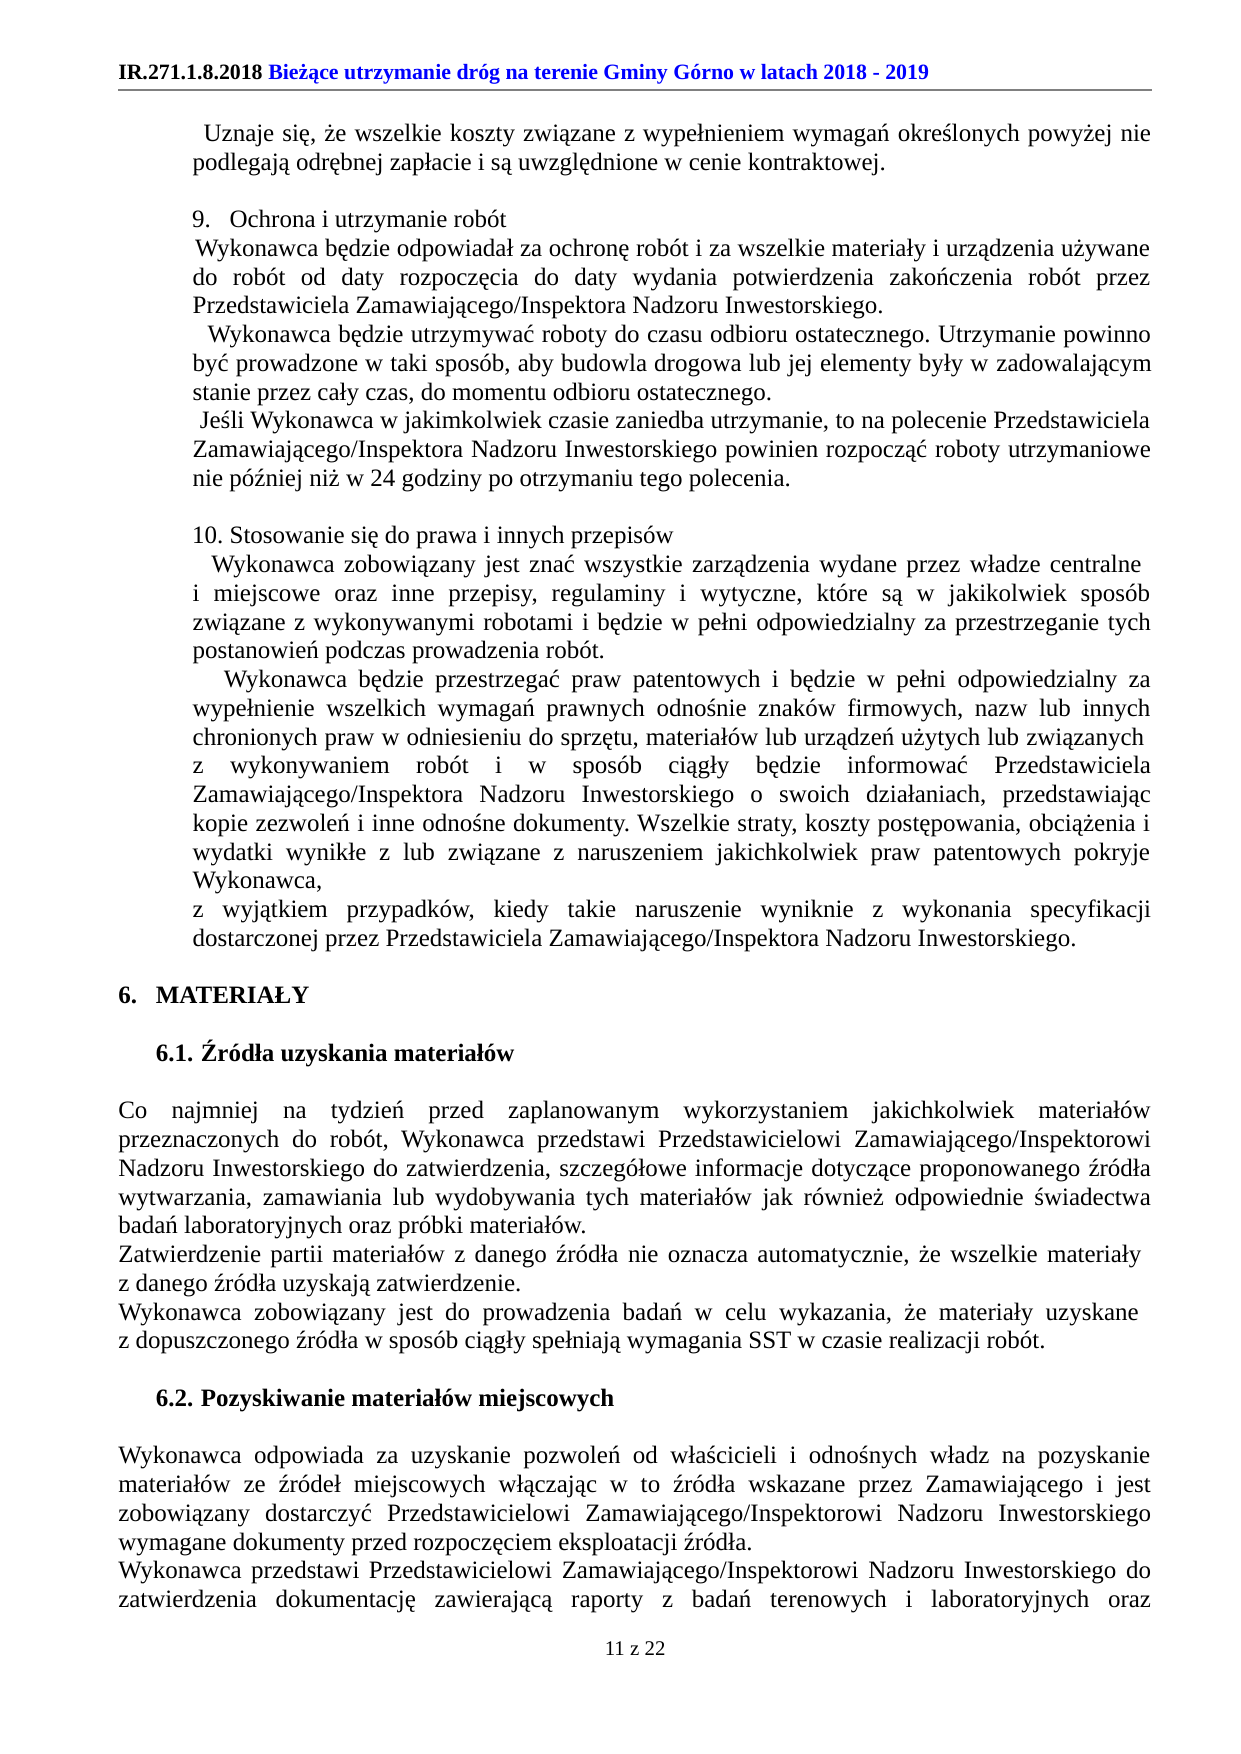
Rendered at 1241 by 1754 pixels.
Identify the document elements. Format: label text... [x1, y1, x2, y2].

text Jeśli Wykonawca w jakimkolwiek czasie zaniedba utrzymanie, to na polecenie Przedstawiciela Zamawiającego/Inspektora Nadzoru Inwestorskiego powinien rozpocząć roboty utrzymaniowe nie później niż w 24 godziny po otrzymaniu tego polecenia. [155, 406, 1152, 492]
text Zatwierdzenie partii materiałów z danego źródła nie oznacza automatycznie, że wszelkie materiały z danego źródła uzyskają zatwierdzenie. [118, 1239, 1152, 1297]
list Ochrona i utrzymanie robót [192, 204, 1152, 233]
list MATERIAŁY [118, 981, 1152, 1009]
text Wykonawca będzie odpowiadał za ochronę robót i za wszelkie materiały i urządzenia używane do robót od daty rozpoczęcia do daty wydania potwierdzenia zakończenia robót przez Przedstawiciela Zamawiającego/Inspektora Nadzoru Inwestorskiego. [155, 233, 1152, 319]
text Wykonawca odpowiada za uzyskanie pozwoleń od właścicieli i odnośnych władz na pozyskanie materiałów ze źródeł miejscowych włączając w to źródła wskazane przez Zamawiającego i jest zobowiązany dostarczyć Przedstawicielowi Zamawiającego/Inspektorowi Nadzoru Inwestorskiego wymagane dokumenty przed rozpoczęciem eksploatacji źródła. [118, 1441, 1152, 1556]
text Wykonawca zobowiązany jest znać wszystkie zarządzenia wydane przez władze centralne i miejscowe oraz inne przepisy, regulaminy i wytyczne, które są w jakikolwiek sposób związane z wykonywanymi robotami i będzie w pełni odpowiedzialny za przestrzeganie tych postanowień podczas prowadzenia robót. [155, 549, 1152, 664]
list Źródła uzyskania materiałów [156, 1038, 1152, 1067]
text Wykonawca przedstawi Przedstawicielowi Zamawiającego/Inspektorowi Nadzoru Inwestorskiego do zatwierdzenia dokumentację zawierającą raporty z badań terenowych i laboratoryjnych oraz [118, 1556, 1152, 1613]
text Uznaje się, że wszelkie koszty związane z wypełnieniem wymagań określonych powyżej nie podlegają odrębnej zapłacie i są uwzględnione w cenie kontraktowej. [155, 118, 1152, 176]
text Wykonawca będzie utrzymywać roboty do czasu odbioru ostatecznego. Utrzymanie powinno być prowadzone w taki sposób, aby budowla drogowa lub jej elementy były w zadowalającym stanie przez cały czas, do momentu odbioru ostatecznego. [155, 319, 1152, 406]
text Wykonawca będzie przestrzegać praw patentowych i będzie w pełni odpowiedzialny za wypełnienie wszelkich wymagań prawnych odnośnie znaków firmowych, nazw lub innych chronionych praw w odniesieniu do sprzętu, materiałów lub urządzeń użytych lub związanych z wykonywaniem robót i w sposób ciągły będzie informować Przedstawiciela Zamawiającego/Inspektora Nadzoru Inwestorskiego o swoich działaniach, przedstawiając kopie zezwoleń i inne odnośne dokumenty. Wszelkie straty, koszty postępowania, obciążenia i wydatki wynikłe z lub związane z naruszeniem jakichkolwiek praw patentowych pokryje Wykonawca, z wyjątkiem przypadków, kiedy takie naruszenie wyniknie z wykonania specyfikacji dostarczonej przez Przedstawiciela Zamawiającego/Inspektora Nadzoru Inwestorskiego. [155, 664, 1152, 952]
text Wykonawca zobowiązany jest do prowadzenia badań w celu wykazania, że materiały uzyskane z dopuszczonego źródła w sposób ciągły spełniają wymagania SST w czasie realizacji robót. [118, 1297, 1152, 1354]
list Stosowanie się do prawa i innych przepisów [192, 521, 1152, 549]
list Pozyskiwanie materiałów miejscowych [156, 1383, 1152, 1412]
text Co najmniej na tydzień przed zaplanowanym wykorzystaniem jakichkolwiek materiałów przeznaczonych do robót, Wykonawca przedstawi Przedstawicielowi Zamawiającego/Inspektorowi Nadzoru Inwestorskiego do zatwierdzenia, szczegółowe informacje dotyczące proponowanego źródła wytwarzania, zamawiania lub wydobywania tych materiałów jak również odpowiednie świadectwa badań laboratoryjnych oraz próbki materiałów. [118, 1096, 1152, 1239]
